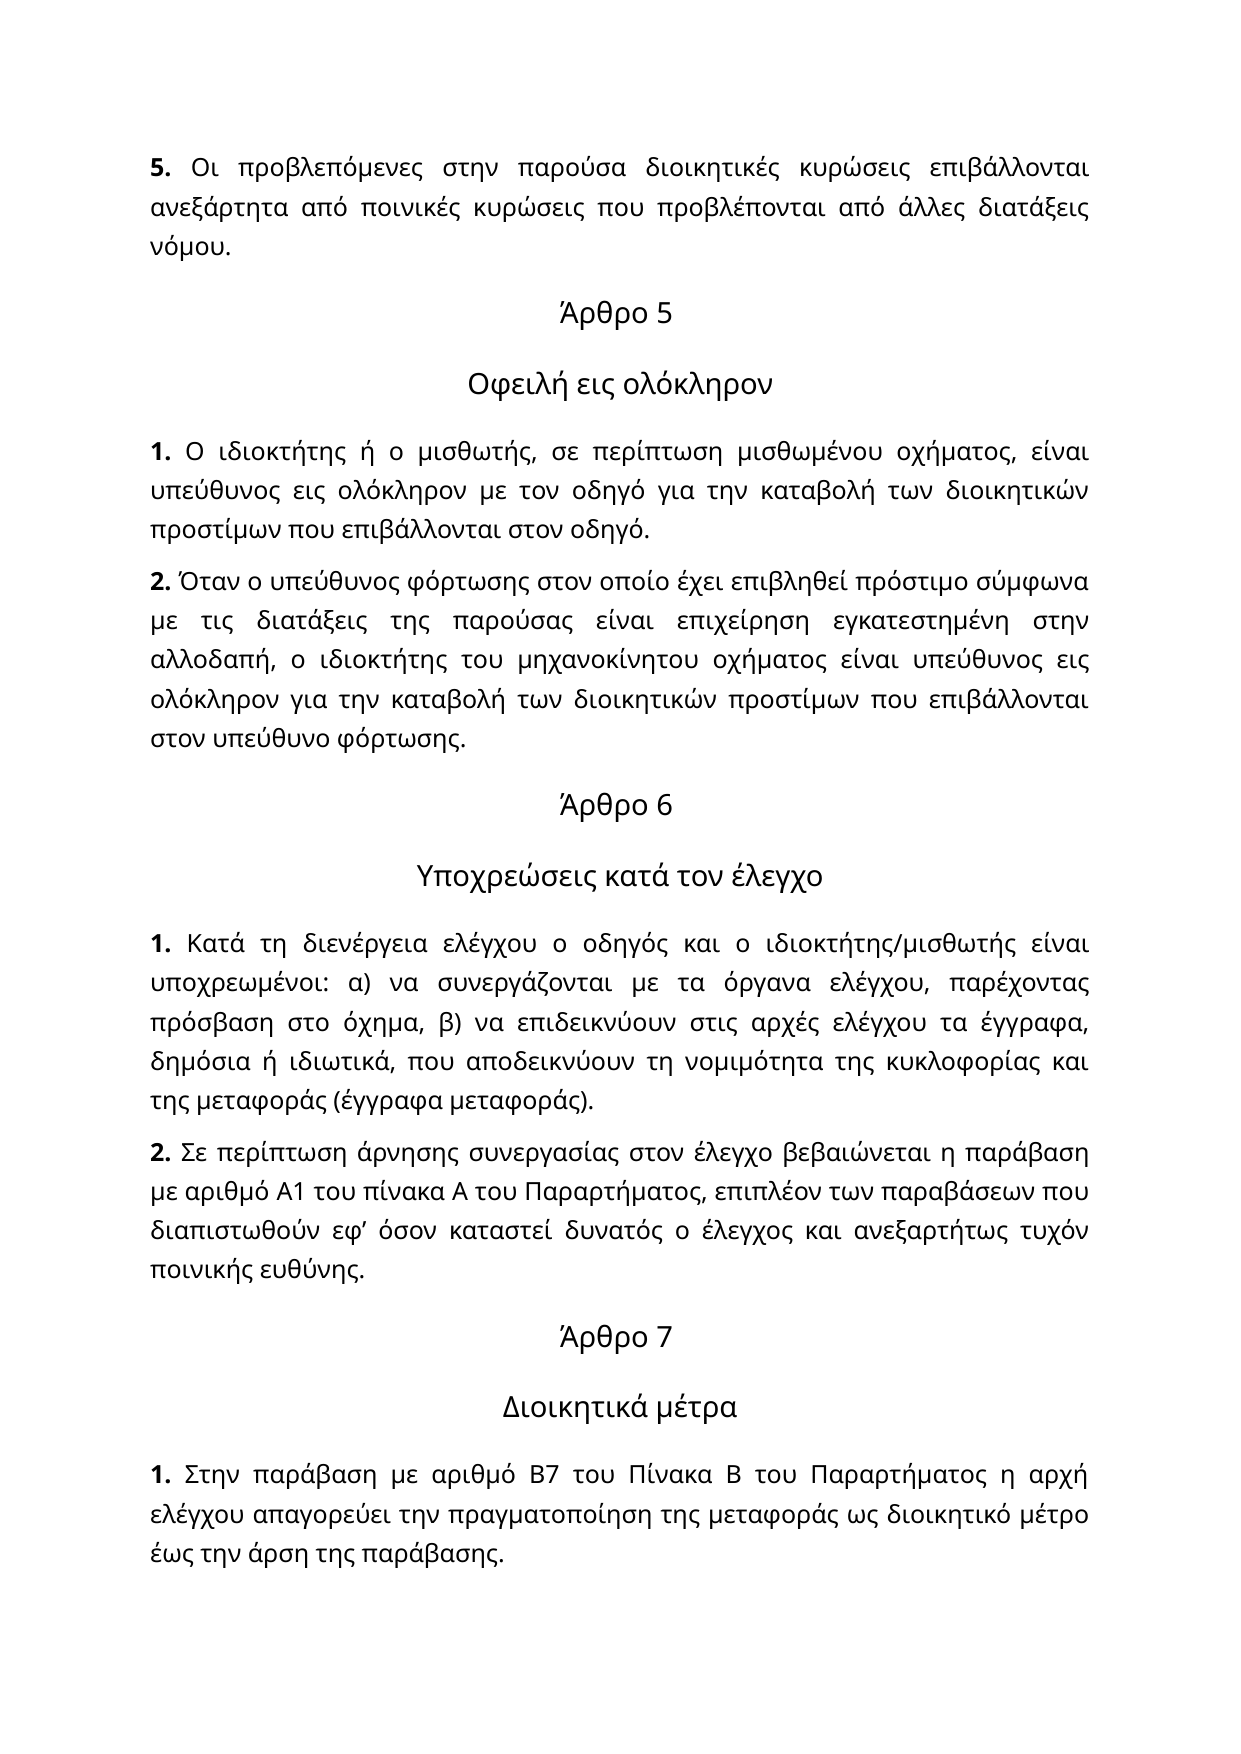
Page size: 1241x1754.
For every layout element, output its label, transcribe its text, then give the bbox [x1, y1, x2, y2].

subtitle Διοικητικά μέτρα [150, 1386, 1090, 1426]
text 1. Στην παράβαση με αριθμό Β7 του Πίνακα Β του Παραρτήματος η αρχή ελέγχου απαγορεύει την πραγματοποίηση της μεταφοράς ως διοικητικό μέτρο έως την άρση της παράβασης. [150, 1457, 1090, 1569]
text 1. Ο ιδιοκτήτης ή ο μισθωτής, σε περίπτωση μισθωμένου οχήματος, είναι υπεύθυνος εις ολόκληρον με τον οδηγό για την καταβολή των διοικητικών προστίμων που επιβάλλονται στον οδηγό. [150, 434, 1090, 546]
text 5. Οι προβλεπόμενες στην παρούσα διοικητικές κυρώσεις επιβάλλονται ανεξάρτητα από ποινικές κυρώσεις που προβλέπονται από άλλες διατάξεις νόμου. [150, 150, 1090, 262]
text 1. Κατά τη διενέργεια ελέγχου ο οδηγός και ο ιδιοκτήτης/μισθωτής είναι υποχρεωμένοι: α) να συνεργάζονται με τα όργανα ελέγχου, παρέχοντας πρόσβαση στο όχημα, β) να επιδεικνύουν στις αρχές ελέγχου τα έγγραφα, δημόσια ή ιδιωτικά, που αποδεικνύουν τη νομιμότητα της κυκλοφορίας και της μεταφοράς (έγγραφα μεταφοράς). [150, 926, 1090, 1117]
subtitle Υποχρεώσεις κατά τον έλεγχο [150, 855, 1090, 895]
subtitle Άρθρο 6 [150, 784, 1090, 824]
subtitle Άρθρο 7 [150, 1316, 1090, 1356]
subtitle Οφειλή εις ολόκληρον [150, 363, 1090, 403]
text 2. Σε περίπτωση άρνησης συνεργασίας στον έλεγχο βεβαιώνεται η παράβαση με αριθμό Α1 του πίνακα Α του Παραρτήματος, επιπλέον των παραβάσεων που διαπιστωθούν εφ’ όσον καταστεί δυνατός ο έλεγχος και ανεξαρτήτως τυχόν ποινικής ευθύνης. [150, 1134, 1090, 1286]
text 2. Όταν ο υπεύθυνος φόρτωσης στον οποίο έχει επιβληθεί πρόστιμο σύμφωνα με τις διατάξεις της παρούσας είναι επιχείρηση εγκατεστημένη στην αλλοδαπή, ο ιδιοκτήτης του μηχανοκίνητου οχήματος είναι υπεύθυνος εις ολόκληρον για την καταβολή των διοικητικών προστίμων που επιβάλλονται στον υπεύθυνο φόρτωσης. [150, 564, 1090, 754]
subtitle Άρθρο 5 [150, 292, 1090, 332]
